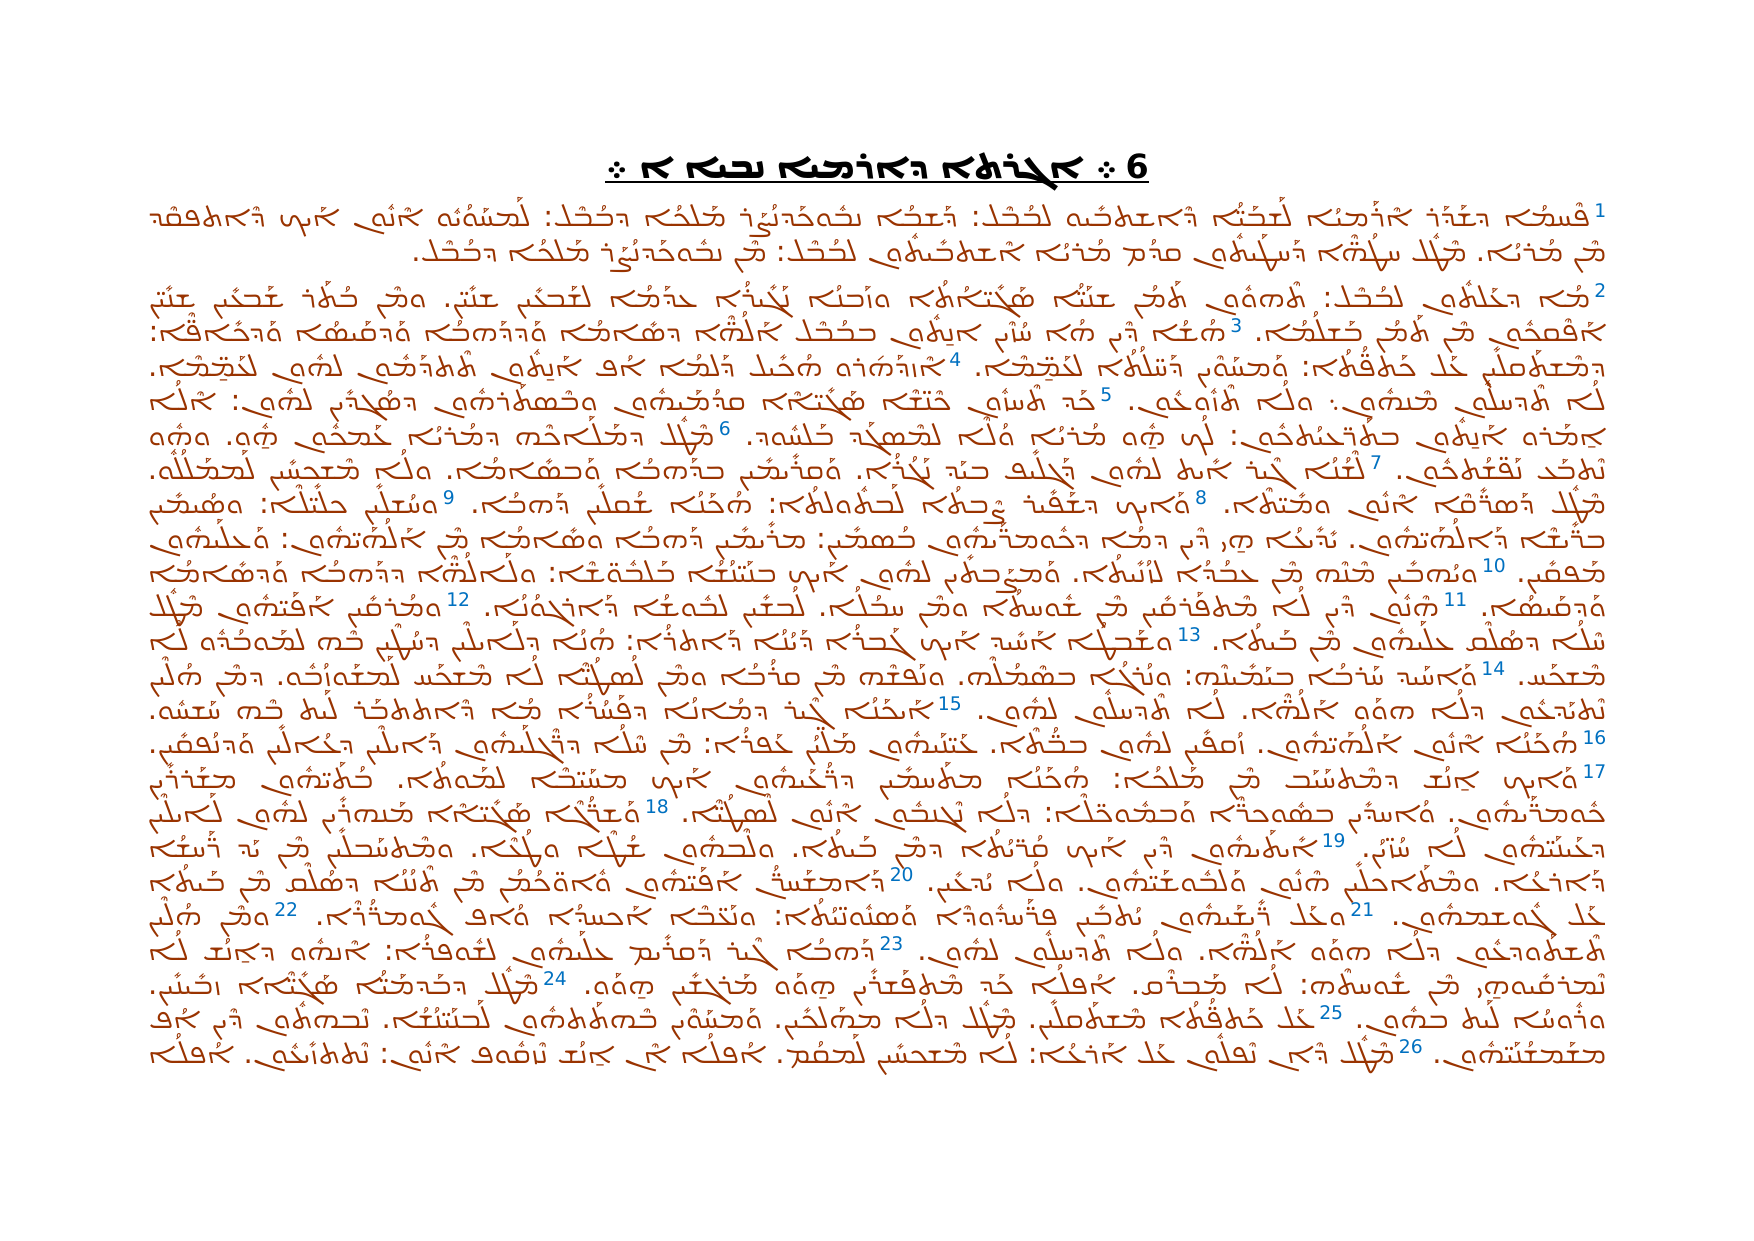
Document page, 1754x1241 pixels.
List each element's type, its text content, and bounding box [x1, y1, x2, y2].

text 1 ܦܶܚܡܳܐ ܕܫܰܕܰܪ ܐܶܪܰܡܝܳܐ ܠܰܫܒܰܝ̈ܳܐ ܕܶܐܫܬܒܺܝܘ ܠܒܳܒܶܠ: ܕܰܫܒܳܐ ܢܒܽܘܟܰܕܢܳܨܰܪ ܡܰܠܟܳܐ ܕܒܳܒܶܠ: ܠܰܡܚܰܘܳܝܽܘ ܐܶܢܽܘܢ ܐܰܝܟ ܕܶܐܬܦܩܶܕ ܡܶܢ ܡܳܪܝܳܐ. ܡܶܛܽܠ ܚܛܳܗ̈ܶܐ ܕܰܚܛܰܝܬܽܘܢ ܩܕܳܡ ܡܳܪܝܳܐ ܐܶܫܬܒܺܝܬܽܘܢ ܠܒܳܒܶܠ: ܡܶܢ ܢܒܽܘܟܰܕܢܳܨܰܪ ܡܰܠܟܳܐ ܕܒܳܒܶܠ. [148, 199, 1606, 268]
text 6 ܀ ܐܓܪܬܐ ܕܐܪܡܝܐ ܢܒܝܐ ܐ ܀ [148, 148, 1606, 187]
text 2 ܡܳܐ ܕܥܰܠܬܽܘܢ ܠܒܳܒܶܠ: ܬܶܗܘܽܘܢ ܬܰܡܳܢ ܫܢܰܝ̈ܳܐ ܣܰܓܺܝ̈ܐܳܬܳܐ ܘܙܰܒܢܳܐ ܢܰܓܺܝܪܳܐ ܥܕܰܡܳܐ ܠܫܰܒܥܺܝܢ ܫܢܺܝ̈ܢ. ܘܡܶܢ ܒܳܬܰܪ ܫܰܒܥܺܝܢ ܫܢܺܝ̈ܢ ܐܰܦܶܩܟܽܘܢ ܡܶܢ ܬܰܡܳܢ ܒܰܫܠܳܡܳܐ. 3 ܗܳܫܳܐ ܕܶܝܢ ܗܳܐ ܚܳܙܶܝܢ ܐܢ̱ܬܽܘܢ ܒܒܳܒܶܠ ܐܰܠܳܗ̈ܶܐ ܕܣܺܐܡܳܐ ܘܰܕܕܰܗܒܳܐ ܘܰܕܩܰܝܣܳܐ ܘܰܕܟܺܐܦ̈ܶܐ: ܕܡܶܫܬܰܩܠܺܝܢ ܥܰܠ ܟܰܬܦ̈ܳܬܳܐ: ܘܰܡܚܰܘܶܝܢ ܕܰܚ̈ܠܳܬܳܐ ܠܥܰܡ̱̈ܡܶܐ. 4 ܐܶܙܕܰܗ݇ܪܘ ܗܳܟܺܝܠ ܕܰܠܡܳܐ ܐܳܦ ܐܰܢ̱ܬܽܘܢ ܬܶܬܕܰܡܽܘܢ ܠܗܽܘܢ ܠܥܰܡ̱̈ܡܶܐ. ܠܳܐ ܬܶܕܚܠܽܘܢ ܡܶܢܗܽܘܢ܆ ܘܠܳܐ ܬܶܙܽܘܥܽܘܢ. 5 ܟܰܕ ܬܶܚܙܽܘܢ ܟܶܢ̈ܫܶܐ ܣܰܓܺܝ̈ܐܶܐ ܩܕܳܡܰܝܗܽܘܢ ܘܒܶܣܬܰܪܗܽܘܢ ܕܣܳܓܕܺܝܢ ܠܗܽܘܢ: ܐܶܠܳܐ ܐ̱ܡܰܪܘ ܐܰܢ̱ܬܽܘܢ ܒܬܰܪ̈ܥܝܳܬܟܽܘܢ: ܠܳܟ ܗ̱ܽܘ ܡܳܪܝܳܐ ܘܳܠܶܐ ܠܡܶܣܓܰܕ ܒܰܠܚܽܘܕ. 6 ܡܶܛܽܠ ܕܡܰܠܰܐܟܶܗ ܕܡܳܪܝܳܐ ܥܰܡܟܽܘܢ ܗ̱ܽܘ. ܘܗܽܘ ܢܶܬܒܰܥ ܢܰܦ̈ܫܳܬܟܽܘܢ. 7 ܠܶܫܳܢܳܐ ܓܶܝܪ ܐܺܝܬ ܠܗܽܘܢ ܕܰܓܠܺܝܦ ܒܝܰܕ ܢܰܓܳܪܳܐ. ܘܰܩܪܺܝܡܺܝܢ ܒܕܰܗܒܳܐ ܘܰܒܣܺܐܡܳܐ. ܘܠܳܐ ܡܶܫܟܚܺܝܢ ܠܰܡܡܰܠܳܠܽܘ. ܡܶܛܽܠ ܕܰܣܪ̈ܺܩܶܐ ܐܶܢܽܘܢ ܘܡܺܝ̈ܬܶܐ. 8 ܘܰܐܝܟ ܕܫܰܦܺܝܪ ܨܶܒܬܳܐ ܠܰܒܬܽܘܠܬܳܐ: ܗܳܟܰܢܳܐ ܫܳܩܠܺܝܢ ܕܰܗܒܳܐ. 9 ܘܚܳܫܠܺܝܢ ܟܠܺܝ̈ܠܶܐ: ܘܣܳܝܡܺܝܢ ܒܪ̈ܺܝܫܶܐ ܕܰܐܠܳܗܰܝ̈ܗܽܘܢ. ܝܺܕܺܝܥܳܐ ܗ̱ܝ ܕܶܝܢ ܕܡܳܐ ܕܟܽܘܡܖ̈ܰܝܗܽܘܢ ܒܳܣܡܺܝܢ: ܡܪܺܝܡܺܝܢ ܕܰܗܒܳܐ ܘܣܺܐܡܳܐ ܡܶܢ ܐܰܠܳܗܰܝ̈ܗܽܘܢ: ܘܰܥܠܰܝܗܽܘܢ ܡܰܦܩܺܝܢ. 10 ܘܝܳܗܒܺܝܢ ܡܶܢܶܗ ܡܶܢ ܥܒܳܕܳܐ ܠܙܳܢܺܝܬܳܐ. ܘܰܡܨܰܒܬܺܝܢ ܠܗܽܘܢ ܐܰܝܟ ܒܢܰܝ̈ܢܳܫܳܐ ܒܰܠܒܽܘ̈ܫܶܐ: ܘܠܰܐܠܳܗ̈ܶܐ ܕܕܰܗܒܳܐ ܘܰܕܣܺܐܡܳܐ ܘܰܕܩܰܝܣܳܐ. 11 ܗܶܢܽܘܢ ܕܶܝܢ ܠܳܐ ܡܶܬܦܰܪܩܺܝܢ ܡܶܢ ܫܽܘܚܬܳܐ ܘܡܶܢ ܚܒܳܠܳܐ. ܠܳܒܫܺܝܢ ܠܒܽܘܫܳܐ ܕܰܐܪܓܘܳܢܳܐ. 12 ܘܡܳܪܩܺܝܢ ܐܰܦܰܝ̈ܗܽܘܢ ܡܶܛܽܠ ܚܶܠܳܐ ܕܣܳܠܶܩ ܥܠܰܝܗܽܘܢ ܡܶܢ ܒܰܝܬܳܐ. 13 ܘܫܰܒܛܳܐ ܐܰܚܺܝܕ ܐܰܝܟ ܓܰܒܪܳܐ ܕܰܝܳܢܳܐ ܕܰܐܬܪܳܐ: ܗܳܢܳܐ ܕܠܰܐܝܠܶܝܢ ܕܚܳܛܶܝܢ ܒܶܗ ܠܡܰܘܒܳܕܽܘ ܠܳܐ ܡܶܫܟܰܚ. 14 ܘܰܐܚܰܝܕ ܚܰܪܒܳܐ ܒܝܰܡܺܝܢܶܗ: ܘܢܳܪܓܳܐ ܒܣܶܡܳܠܶܗ. ܘܢܰܦܫܶܗ ܡܶܢ ܩܪܳܒܳܐ ܘܡܶܢ ܠܳܣܛܳܝ̈ܶܐ ܠܳܐ ܡܶܫܟܰܚ ܠܰܡܫܰܘܙܳܒܽܘ. ܕܡܶܢ ܗܳܠܶܝܢ ܢܶܬܝܰܕܥܽܘܢ ܕܠܳܐ ܗܘܰܘ ܐܰܠܳܗ̈ܶܐ. ܠܳܐ ܬܶܕܚܠܽܘܢ ܠܗܽܘܢ. 15 ܐܰܝܟܰܢܳܐ ܓܶܝܪ ܕܡܳܐܢܳܐ ܕܦܰܚܳܪܳܐ ܡܳܐ ܕܶܐܬܬܒܰܪ ܠܰܝܬ ܒܶܗ ܚܰܫܚܽܘ. 16 ܗܳܟܰܢܳܐ ܐܶܢܽܘܢ ܐܰܠܳܗܰܝ̈ܗܽܘܢ. ܙܳܩܦܺܝܢ ܠܗܽܘܢ ܒܒ̈ܳܬܶܐ. ܥܰܝ̈ܢܰܝܗܽܘܢ ܡܰܠ̈ܝܳܢ ܥܰܦܪܳܐ: ܡܶܢ ܚܶܠܳܐ ܕܪ̈ܶܓܠܰܝܗܽܘܢ ܕܰܐܝܠܶܝܢ ܕܥܳܐܠܺܝܢ ܘܰܕܢܳܦܩܺܝܢ. 17 ܘܰܐܝܟ ܐ̱ܢܳܫ ܕܡܶܬܚܰܝܰܒ ܡܶܢ ܡܰܠܟܳܐ: ܗܳܟܰܢܳܐ ܡܬܰܚܡܺܝܢ ܕܪ̈ܳܥܰܝܗܽܘܢ ܐܰܝܟ ܡܚܰܝ̈ܒܶܐ ܠܡܰܘܬܳܐ. ܒܳܬܰܝ̈ܗܽܘܢ ܡܫܰܪܪܺܝܢ ܟܽܘܡܖ̈ܰܝܗܽܘܢ. ܘܳܐܚܕܺܝܢ ܒܣܽܘܟܖ̈ܶܐ ܘܰܒܡܽܘܟ̈ܠܶܐ: ܕܠܳܐ ܢܶܓܢܒܽܘܢ ܐܶܢܽܘܢ ܠܶܣܛܳܝ̈ܶܐ. 18 ܘܰܫܪ̈ܳܓܶܐ ܣܰܓܺܝ̈ܐܶܐ ܡܰܢܗܪܺܝܢ ܠܗܽܘܢ ܠܰܐܝܠܶܝܢ ܕܥܰܝܢܰܝ̈ܗܽܘܢ ܠܳܐ ܚܳܙ̈ܝܳܢ. 19 ܐܺܝܬܰܝܗܽܘܢ ܕܶܝܢ ܐܰܝܟ ܩܳܪ̈ܝܳܬܳܐ ܕܡܶܢ ܒܰܝܬܳܐ. ܘܠܶܒܗܽܘܢ ܫܳܛܶܐ ܘܛܳܥܶܐ. ܘܡܶܬܚܰܒܠܺܝܢ ܡܶܢ ܝܰܕ ܖ̈ܰܚܫܳܐ ܕܰܐܪܥܳܐ. ܘܡܶܬܰܐܟܠܺܝܢ ܗܶܢܽܘܢ ܘܰܠܒܽܘܫܰܝ̈ܗܽܘܢ. ܘܠܳܐ ܝܳܕܥܺܝܢ. 20 ܕܰܐܡܫܰܚܪ̈ܳܢ ܐܰܦܰܝ̈ܗܽܘܢ ܘܽܐܘ̈ܟܳܡܳܢ ܡܶܢ ܬܶܢܳܢܳܐ ܕܣܳܠܶܩ ܡܶܢ ܒܰܝܬܳܐ ܥܰܠ ܓܽܘܫܡܗܽܘܢ. 21 ܘܥܰܠ ܪ̈ܺܝܫܰܝܗܽܘܢ ܝܳܬܒܺܝܢ ܦܖ̈ܰܚܕܽܘܕܶܐ ܘܰܣܢܽܘܢ̈ܝܳܬܳܐ: ܘܢܰܥ̈ܒܶܐ ܐܰܟܚܕܳܐ ܘܳܐܦ ܓܽܘܡܪ̈ܳܪܶܐ. 22 ܘܡܶܢ ܗܳܠܶܝܢ ܬܶܫܬܰܘܕܥܽܘܢ ܕܠܳܐ ܗܘܰܘ ܐܰܠܳܗ̈ܶܐ. ܘܠܳܐ ܬܶܕܚܠܽܘܢ ܠܗܽܘܢ. 23 ܕܰܗܒܳܐ ܓܶܝܪ ܕܰܩܪܺܝܡ ܥܠܰܝܗܽܘܢ ܠܫܽܘܦܪܳܐ: ܐܶܢܗܽܘ ܕܐ̱ܢܳܫ ܠܳܐ ܢܶܡܪܩܺܝܘܗ̱ܝ ܡܶܢ ܫܽܘܚܬܶܗ: ܠܳܐ ܡܰܒܪܶܩ. ܐܳܦܠܳܐ ܟܰܕ ܡܶܬܦܰܫܪܺܝܢ ܗ̱ܘܰܘ ܡܰܪܓܫܺܝܢ ܗ̱ܘܰܘ. 24 ܡܶܛܽܠ ܕܒܰܕܡܰܝ̈ܳܐ ܣܰܓܺܝ̈ܶܐܐ ܙܒܺܝܢܺܝܢ. ܘܪܽܘܚܳܐ ܠܰܝܬ ܒܗܽܘܢ. 25 ܥܰܠ ܟܰܬܦ̈ܳܬܳܐ ܡܶܫܬܰܩܠܺܝܢ. ܡܶܛܽܠ ܕܠܳܐ ܡܗܰܠܟܺܝܢ. ܘܰܡܚܰܘܶܝܢ ܒܶܗܬܰܬܗܽܘܢ ܠܰܒܢܰܝ̈ܢܳܫܳܐ. ܢܶܒܗܬܽܘܢ ܕܶܝܢ ܐܳܦ ܡܫܰܡܫܳܢܰܝ̈ܗܽܘܢ. 26 ܡܶܛܽܠ ܕܶܐܢ ܢܶܦܠܽܘܢ ܥܰܠ ܐܰܪܥܳܐ: ܠܳܐ ܡܶܫܟܚܺܝܢ ܠܰܡܩܳܡ. ܐܳܦܠܳܐ ܐܶܢ ܐ̱ܢܳܫ ܢܶܙܩܽܘܦ ܐܶܢܽܘܢ: ܢܶܬܬܙܺܝܥܽܘܢ. ܐܳܦܠܳܐ ܐܶܢ ܡܶܨܛܠܶܐ: ܡܶܫܟܰܚ ܠܡܶܬܬܰܪܳܨܽܘ. ܐܶܠܳܐ ܐܰܝܟ ܡܺܝ̈ܬܶܐ ܣܳܝܡܺܝܢ ܠܗܽܘܢ ܡܶܐܟ̈ܠܳܬܳܐ. 27 ܡܶܢ ܕܶܒܚ̈ܳܬܗܽܘܢ ܕܶܝܢ ܕܰܡܩܰܪܒܺܝܢ ܠܗܽܘܢ: ܟܽܘܡܖ̈ܰܝܗܽܘܢ ܐܳܟܠܺܝܢ ܠܗܶܝܢ. ܘܢܶܫܰܝ̈ܗܽܘܢ ܡܶܬܠܰܥ̈ܒܳܢ ܡܶܢܗܶܝܢ. ܘܡܶܕܶܡ ܠܡܶܣ̈ܟܺܢܶܐ ܘܰܠܒܳܝ̈ܫܶܐ ܠܳܐ ܝܳܗܒܺܝܢ ܡܶܢ ܕܶܒܚܰܝ̈ܗܽܘܢ. 28 ܘܰܐܢ̱ܬܬܳܐ ܒܟܶܦܣܳܗ̇ ܘܰܒܚܰܝܽܘܬܳܗ̇ ܘܰܒܛܰܢܦܽܘܬܳܗ̇ ܡܶܬܩܰܪܒܳܐ ܠܗܽܘܢ. ܬܶܕܥܽܘܢ ܕܶܝܢ ܡܶܢ ܗܳܠܶܝܢ ܕܠܳܐ ܗܘܰܘ ܐܰܠܳܗ̈ܶܐ. ܘܠܳܐ ܬܶܕܚܠܽܘܢ ܠܗܽܘܢ. 29 ܐܰܝܟܰܢܳܐ ܓܶܝܪ ܢܶܬܩܪܽܘܢ ܐܰܠܳܗ̈ܶܐ: ܕܗܳܐ ܢܶܫ̈ܶܐ ܡܰܬܩ̈ܢܳܢ ܠܗܽܘܢ ܠܰܐܠܳܗ̈ܶܐ ܕܕܰܗܒܳܐ ܘܰܕܟܶܣܦܳܐ ܘܰܕܩܰܝܣܳܐ. 30 ܘܰܒܡܰܘܬܰܒܗܽܘܢ ܟܽܘܡܖ̈ܶܐ ܡܰܘܬܒܺܝܢ ܠܗܽܘܢ: ܟܰܕ ܡܨܰܪܶܝܢ ܢܰܚܬܰܝ̈ܗܽܘܢ: ܘܪ̈ܺܝܫܰܝܗܽܘܢ ܓܙܺܝܙܺܝܢ: ܘܰܓܙܺܝܙܺܝܢ ܕܰܩܢܰܝ̈ܗܽܘܢ ܘܰܓܪܺܝܥܺܝܢ: ܘܰܓܠܶܝܢ ܪ̈ܺܝܫܰܝܗܽܘܢ. 31 ܘܢܳܗܡܺܝܢ ܒܰܩܥܳܬܳܐ ܩܕܳܡ ܐܰܠܳܗܰܝ̈ܗܽܘܢ ܐܰܝܟ ܐ̱ܢܳܫܺܝ̈ܢ ܥܰܠ ܫܳܪܽܘܬ ܡܺܝ̈ܬܶܐ. 32 ܘܡܶܢ ܠܒܽܘܫܰܝ̈ܗܽܘܢ ܢܳܣܒܺܝܢ ܟܽܘܡܖ̈ܶܐ: ܘܡܰܠܒܫܺܝܢ ܢܶܫܶܝ̈ܗܽܘܢ ܘܰܒܢܰܝ̈ܗܽܘܢ. 33 ܐܳܦܠܳܐ ܐܶܢ ܐ̱ܢܳܫ ܢܶܥܒܶܕ ܠܗܽܘܢ ܒܺܝܫܬܳܐ ܐܰܘ ܛܳܒܬܳܐ: ܡܶܫܟܚܺܝܢ ܕܢܶܦܪܥܽܘܢܳܝܗ̱ܝ. ܐܳܦܠܳܐ ܡܰܠܟܳܐ ܡܶܫܟܚܺܝܢ ܕܰܢܩܺܝܡܽܘܢ ܐܰܘ ܕܢܶܥܒܕܽܘܢ. 34 ܗܳܟܰܢܳܐ ܐܳܦܠܳܐ ܥܽܘܬܪܳܐ ܐܳܦܠܳܐ ܟܶܣܦܳܐ ܡܶܫܟܚܺܝܢ ܠܡܶܬܰܠ ܠܐ̱ܢܳܫ. ܘܶܐܢ ܐ̱ܢܳܫ ܢܕܰܪ ܠܗܽܘܢ ܢܶܕܪܳܐ ܘܠܳܐ ܢܶܦܪܥܺܝܘܗ̱ܝ: ܠܳܐ ܢܶܬܒܥܽܘܢܶܗ. 35 ܠܒܰܪܢܳܫܳܐ ܡܶܢ ܡܰܘܬܳܐ ܠܳܐ ܢܶܦܪܩܽܘܢ. ܘܠܳܐ ܠܰܒܨܺܝܪܳܐ ܡܶܢ ܥܰܫܺܝܢܳܐ ܢܦܰܨܽܘܢ. 36 ܘܰܠܓܰܒܪܳܐ ܣܰܡܝܳܐ ܠܳܐ ܡܶܫܟܚܺܝܢ ܠܡܶܬܰܠ ܠܶܗ ܚܙܳܬܳܐ. ܘܰܠܒܳܝܫܳܐ ܡܶܢ ܐܰܢܰܢܩܺܝ ܠܳܐ ܢܰܦܩܽܘܢ. 37 ܥܰܠ ܐܰܪ̈ܡܠܳܬܳܐ ܠܳܐ ܡܪܰܚܡܺܝܢ. ܘܠܳܐ ܠܝܰܬܡ̈ܶܐ ܡܰܛܶܐܒܺܝܢ. ܘܠܳܐ ܠܡܶܣ̈ܟܺܢܶܐ ܡܦܰܪܢܣܺܝܢ. 38 ܠܟܺܐܦ̈ܶܐ ܕܫܰܕ̈ܝܳܢ ܒܛܽܘܪܳܐ ܕܳܡܶܝܢ ܐܰܠܳܗ̈ܶܐ ܕܩܰܝܣܳܐ ܘܰܕܣܺܐܡܳܐ ܘܰܕܕܰܗܒܳܐ. ܡܫܰܡܫܳܢܰܝ̈ܗܽܘܢ ܕܶܝܢ ܢܶܒܗܬܽܘܢ: ܕܝܳܕܥܺܝܢ ܕܚܰܫܚܽܘ ܠܰܝܬ ܒܗܽܘܢ. ܘܡܰܛܥܶܝܢ ܒܗܽܘܢ ܠܰܒܢܰܝ̈ܢܳܫܳܐ. 39 ܐܰܝܟܰܢܳܐ ܕܢܶܬܝܰܕܥܽܘܢ ܕܰܐܠܳܗ̈ܶܐ ܐܶܢܽܘܢ. [148, 280, 1606, 1071]
